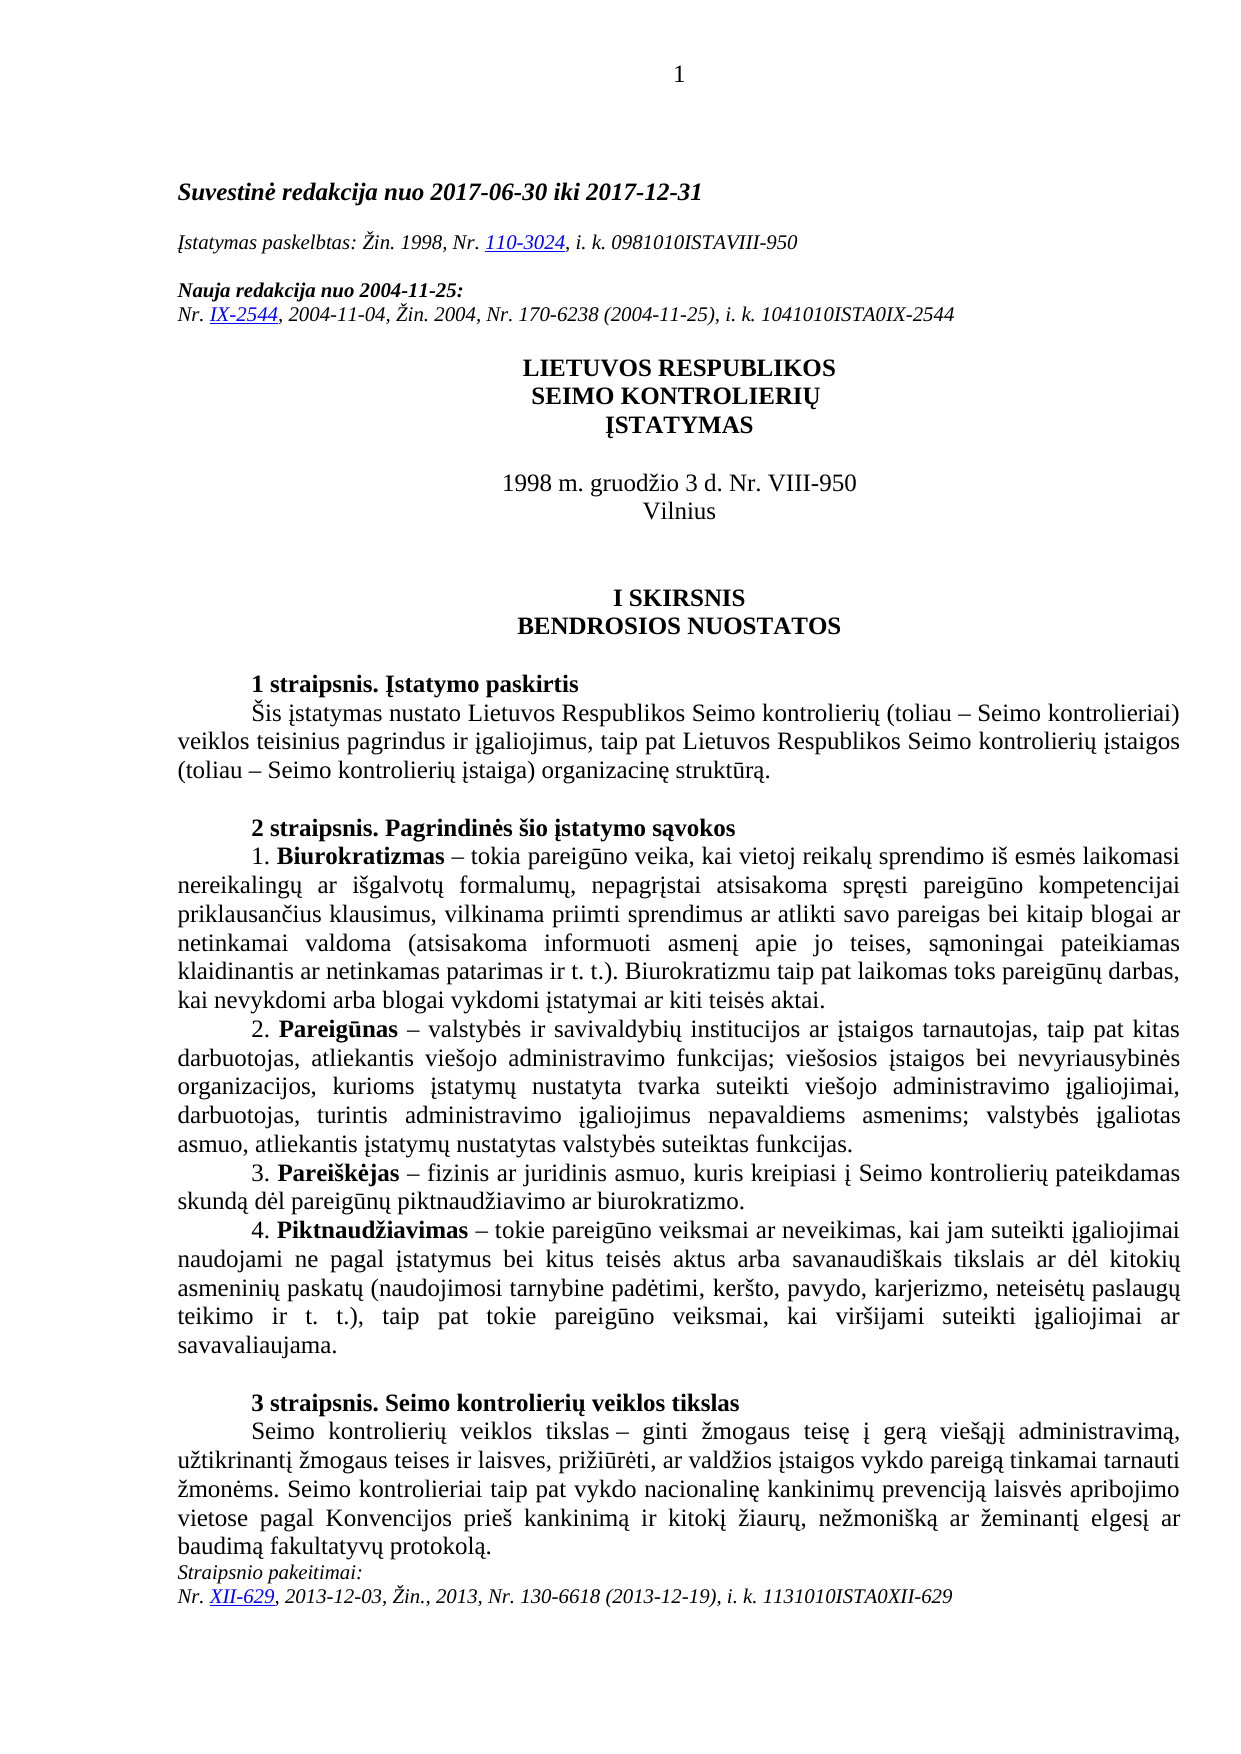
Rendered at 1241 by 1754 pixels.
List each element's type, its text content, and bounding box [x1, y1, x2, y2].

text 1. Biurokratizmas – tokia pareigūno veika, kai vietoj reikalų sprendimo iš esmės laikomasi nereikalingų ar išgalvotų formalumų, nepagrįstai atsisakoma spręsti pareigūno kompetencijai priklausančius klausimus, vilkinama priimti sprendimus ar atlikti savo pareigas bei kitaip blogai ar netinkamai valdoma (atsisakoma informuoti asmenį apie jo teises, sąmoningai pateikiamas klaidinantis ar netinkamas patarimas ir t. t.). Biurokratizmu taip pat laikomas toks pareigūnų darbas, kai nevykdomi arba blogai vykdomi įstatymai ar kiti teisės aktai. [177, 841, 1181, 1014]
text 2. Pareigūnas – valstybės ir savivaldybių institucijos ar įstaigos tarnautojas, taip pat kitas darbuotojas, atliekantis viešojo administravimo funkcijas; viešosios įstaigos bei nevyriausybinės organizacijos, kurioms įstatymų nustatyta tvarka suteikti viešojo administravimo įgaliojimai, darbuotojas, turintis administravimo įgaliojimus nepavaldiems asmenims; valstybės įgaliotas asmuo, atliekantis įstatymų nustatytas valstybės suteiktas funkcijas. [177, 1014, 1181, 1158]
text Nr. XII-629, 2013-12-03, Žin., 2013, Nr. 130-6618 (2013-12-19), i. k. 1131010ISTA0XII-629 [177, 1584, 1181, 1608]
text Šis įstatymas nustato Lietuvos Respublikos Seimo kontrolierių (toliau – Seimo kontrolieriai) veiklos teisinius pagrindus ir įgaliojimus, taip pat Lietuvos Respublikos Seimo kontrolierių įstaigos (toliau – Seimo kontrolierių įstaiga) organizacinę struktūrą. [177, 698, 1181, 784]
text Seimo kontrolierių veiklos tikslas – ginti žmogaus teisę į gerą viešąjį administravimą, užtikrinantį žmogaus teises ir laisves, prižiūrėti, ar valdžios įstaigos vykdo pareigą tinkamai tarnauti žmonėms. Seimo kontrolieriai taip pat vykdo nacionalinę kankinimų prevenciją laisvės apribojimo vietose pagal Konvencijos prieš kankinimą ir kitokį žiaurų, nežmonišką ar žeminantį elgesį ar baudimą fakultatyvų protokolą. [177, 1416, 1181, 1560]
text 3 straipsnis. Seimo kontrolierių veiklos tikslas [177, 1388, 1181, 1416]
text Įstatymas paskelbtas: Žin. 1998, Nr. 110-3024, i. k. 0981010ISTAVIII-950 [177, 230, 1181, 254]
text I SKIRSNIS [177, 583, 1181, 611]
text 2 straipsnis. Pagrindinės šio įstatymo sąvokos [177, 813, 1181, 841]
text 1 straipsnis. Įstatymo paskirtis [177, 669, 1181, 698]
text Straipsnio pakeitimai: [177, 1560, 1181, 1584]
text BENDROSIOS NUOSTATOS [177, 611, 1181, 640]
text LIETUVOS RESPUBLIKOS SEIMO KONTROLIERIŲ ĮSTATYMAS [177, 353, 1181, 439]
text 3. Pareiškėjas – fizinis ar juridinis asmuo, kuris kreipiasi į Seimo kontrolierių pateikdamas skundą dėl pareigūnų piktnaudžiavimo ar biurokratizmo. [177, 1158, 1181, 1215]
text Nauja redakcija nuo 2004-11-25: [177, 278, 1181, 302]
text Suvestinė redakcija nuo 2017-06-30 iki 2017-12-31 [177, 177, 1181, 206]
text 4. Piktnaudžiavimas – tokie pareigūno veiksmai ar neveikimas, kai jam suteikti įgaliojimai naudojami ne pagal įstatymus bei kitus teisės aktus arba savanaudiškais tikslais ar dėl kitokių asmeninių paskatų (naudojimosi tarnybine padėtimi, keršto, pavydo, karjerizmo, neteisėtų paslaugų teikimo ir t. t.), taip pat tokie pareigūno veiksmai, kai viršijami suteikti įgaliojimai ar savavaliaujama. [177, 1215, 1181, 1359]
text Vilnius [177, 496, 1181, 525]
text Nr. IX-2544, 2004-11-04, Žin. 2004, Nr. 170-6238 (2004-11-25), i. k. 1041010ISTA0IX-2544 [177, 302, 1181, 326]
text 1998 m. gruodžio 3 d. Nr. VIII-950 [177, 468, 1181, 496]
